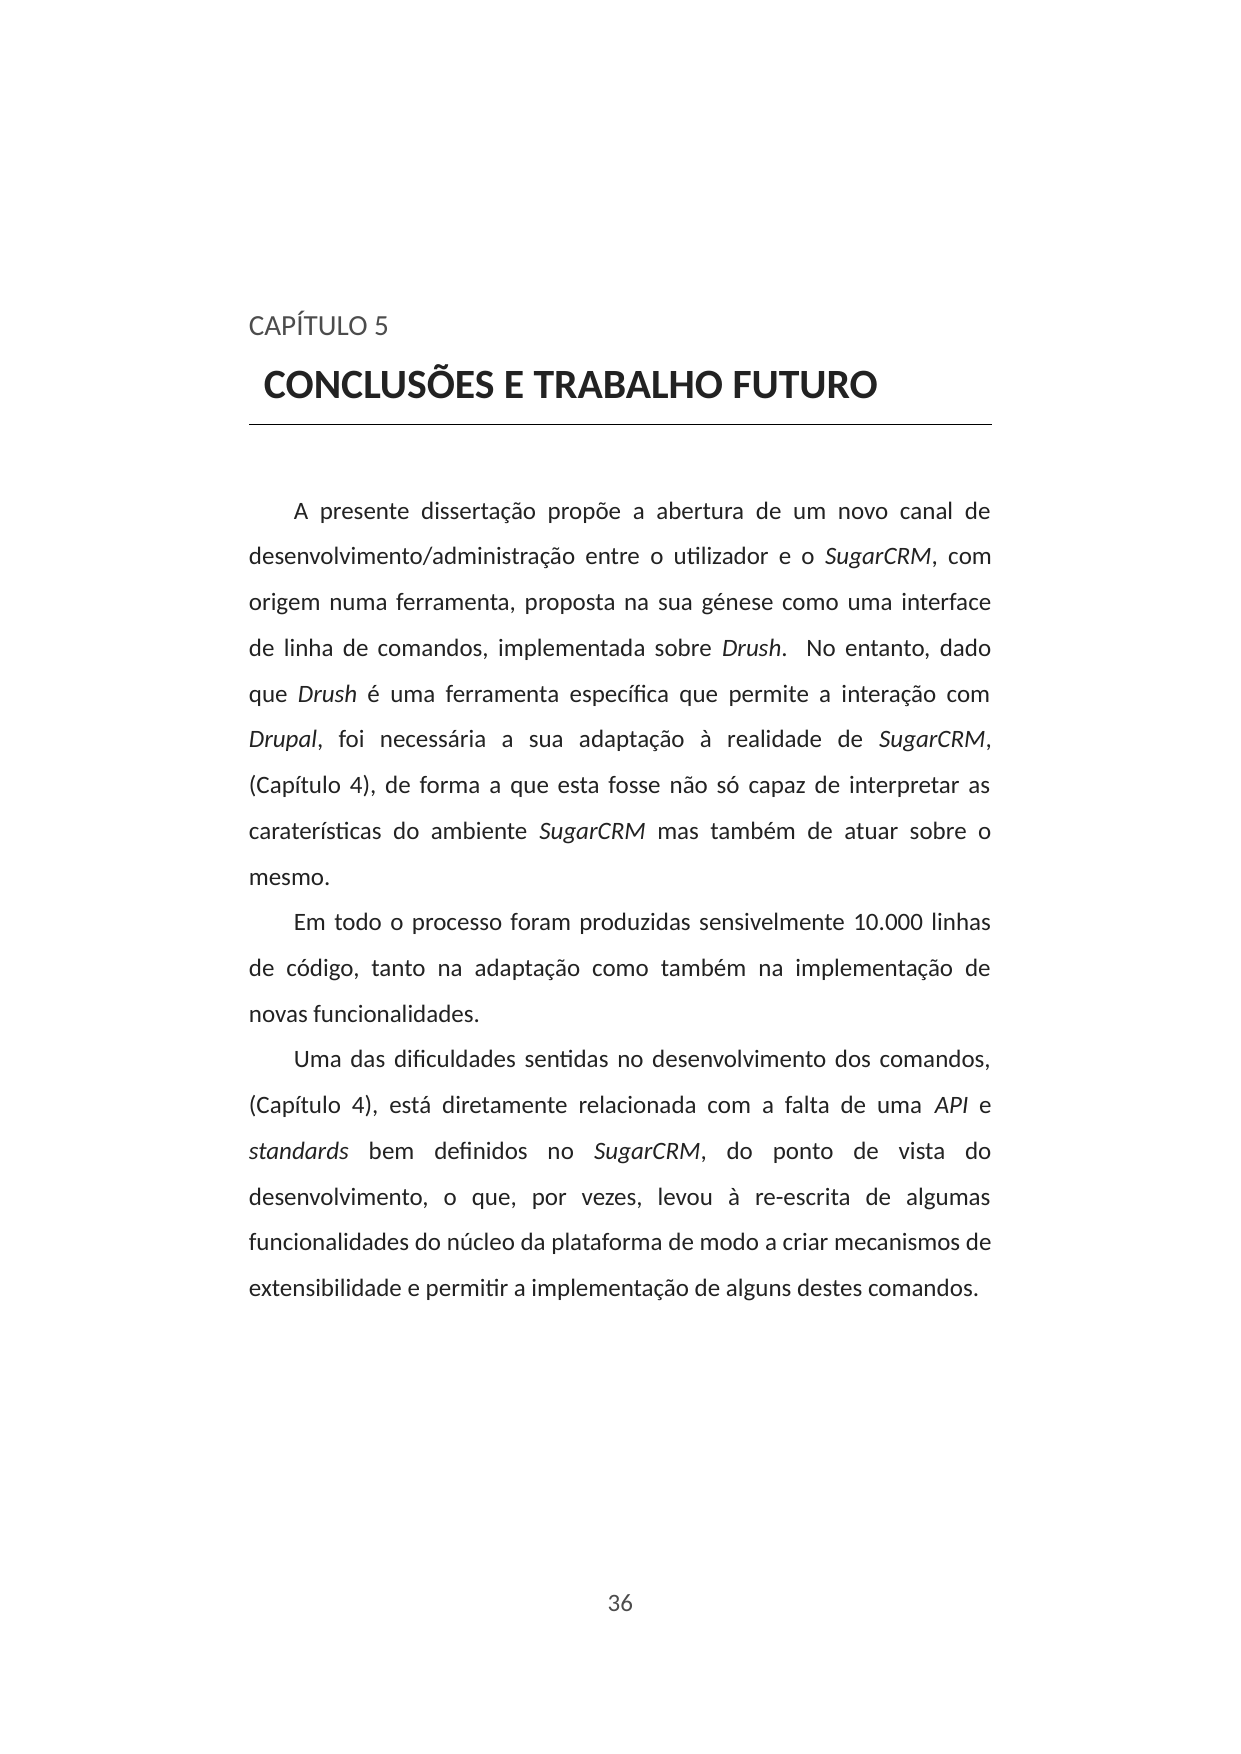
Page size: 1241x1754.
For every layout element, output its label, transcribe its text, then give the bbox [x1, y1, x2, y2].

text A presente dissertação propõe a abertura de um novo canal de desenvolvimento/administração entre o utilizador e o SugarCRM, com origem numa ferramenta, proposta na sua génese como uma interface de linha de comandos, implementada sobre Drush. No entanto, dado que Drush é uma ferramenta específica que permite a interação com Drupal, foi necessária a sua adaptação à realidade de SugarCRM, (Capítulo 4), de forma a que esta fosse não só capaz de interpretar as caraterísticas do ambiente SugarCRM mas também de atuar sobre o mesmo. [249, 495, 992, 891]
subtitle CONCLUSÕES E TRABALHO FUTURO [249, 343, 992, 424]
text Em todo o processo foram produzidas sensivelmente 10.000 linhas de código, tanto na adaptação como também na implementação de novas funcionalidades. [249, 906, 992, 1028]
subtitle CAPÍTULO 5 [249, 307, 992, 343]
text Uma das dificuldades sentidas no desenvolvimento dos comandos, (Capítulo 4), está diretamente relacionada com a falta de uma API e standards bem definidos no SugarCRM, do ponto de vista do desenvolvimento, o que, por vezes, levou à re-escrita de algumas funcionalidades do núcleo da plataforma de modo a criar mecanismos de extensibilidade e permitir a implementação de alguns destes comandos. [249, 1043, 992, 1303]
